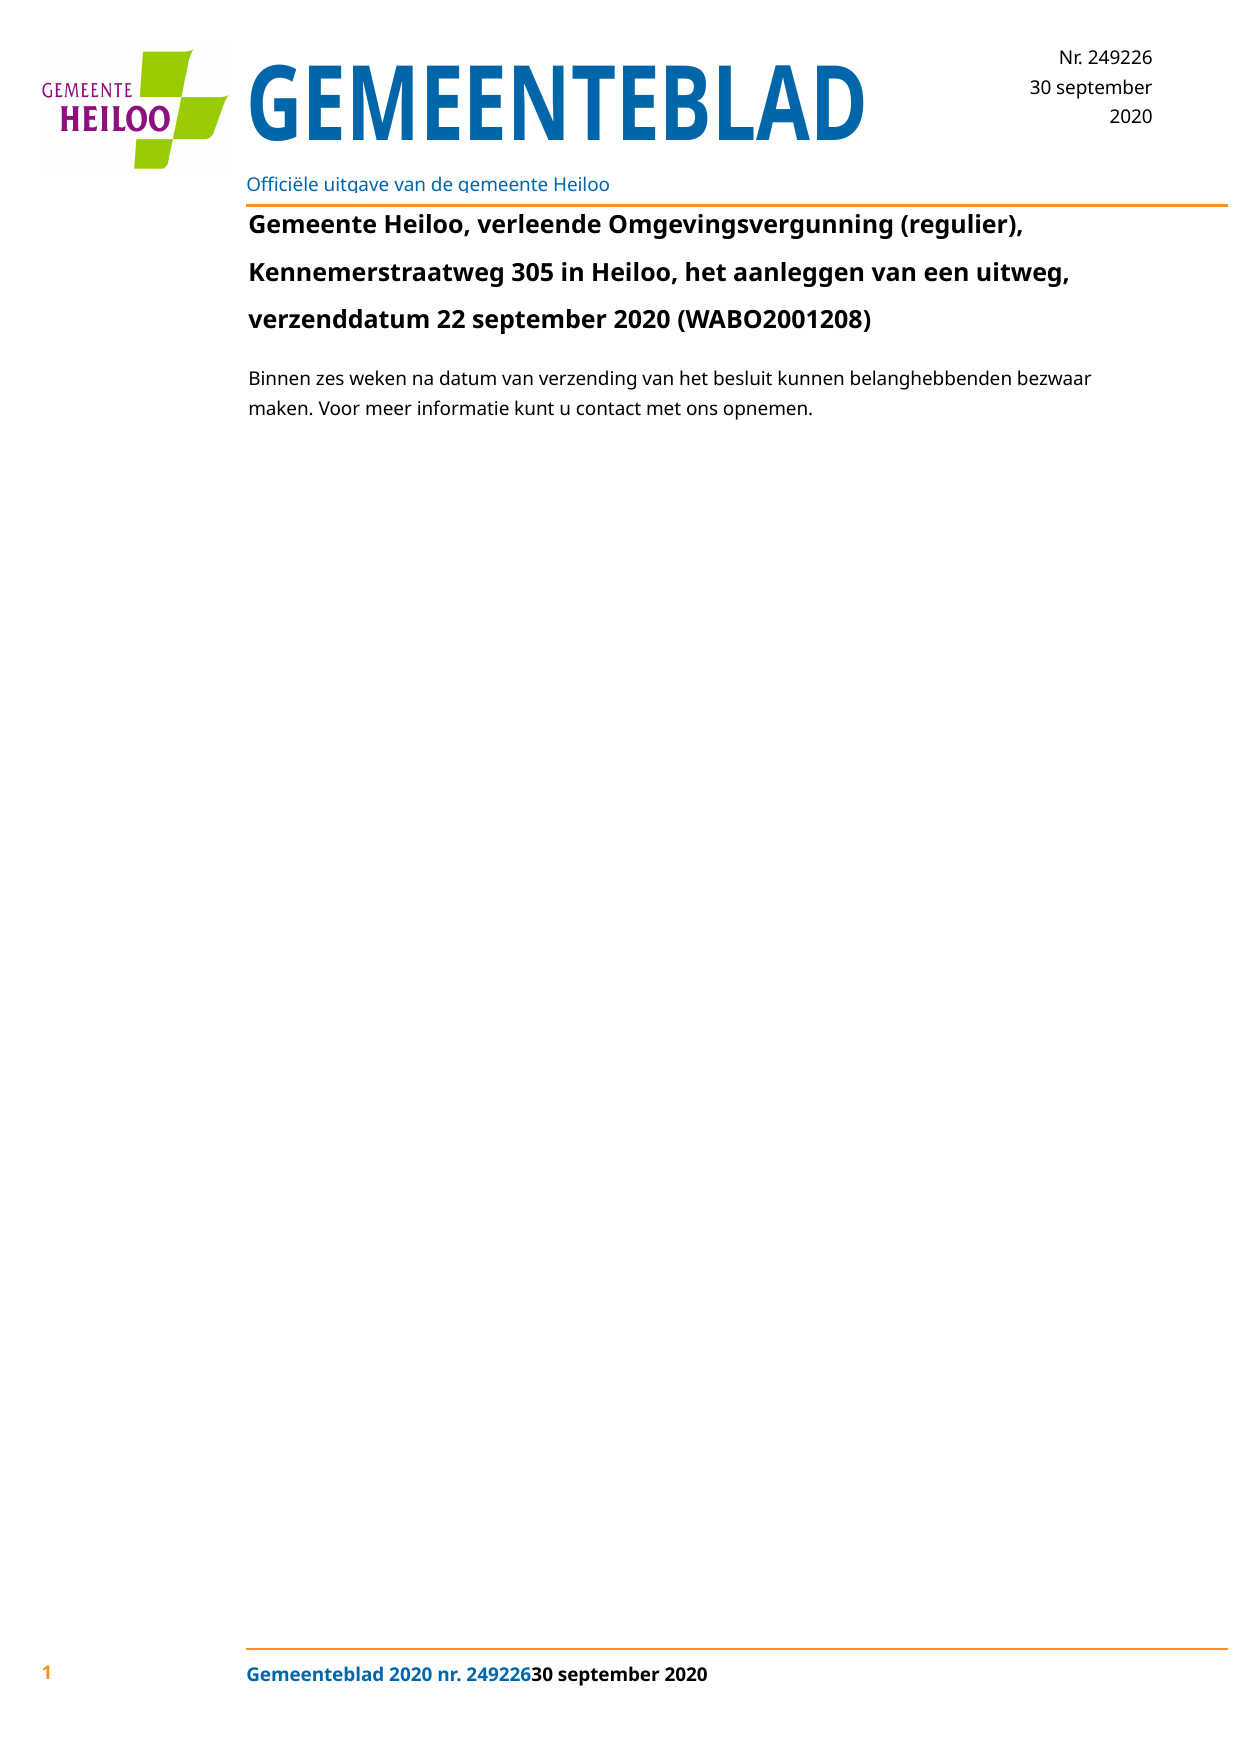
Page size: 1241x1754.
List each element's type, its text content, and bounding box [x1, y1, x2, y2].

picture [41, 47, 231, 172]
text Gemeente Heiloo, verleende Omgevingsvergunning (regulier), Kennemerstraatweg 305 in Heiloo, het aanleggen van een uitweg, verzenddatum 22 september 2020 (WABO2001208) [248, 207, 1152, 336]
text Binnen zes weken na datum van verzending van het besluit kunnen belanghebbenden bezwaar maken. Voor meer informatie kunt u contact met ons opnemen. [248, 366, 1152, 421]
